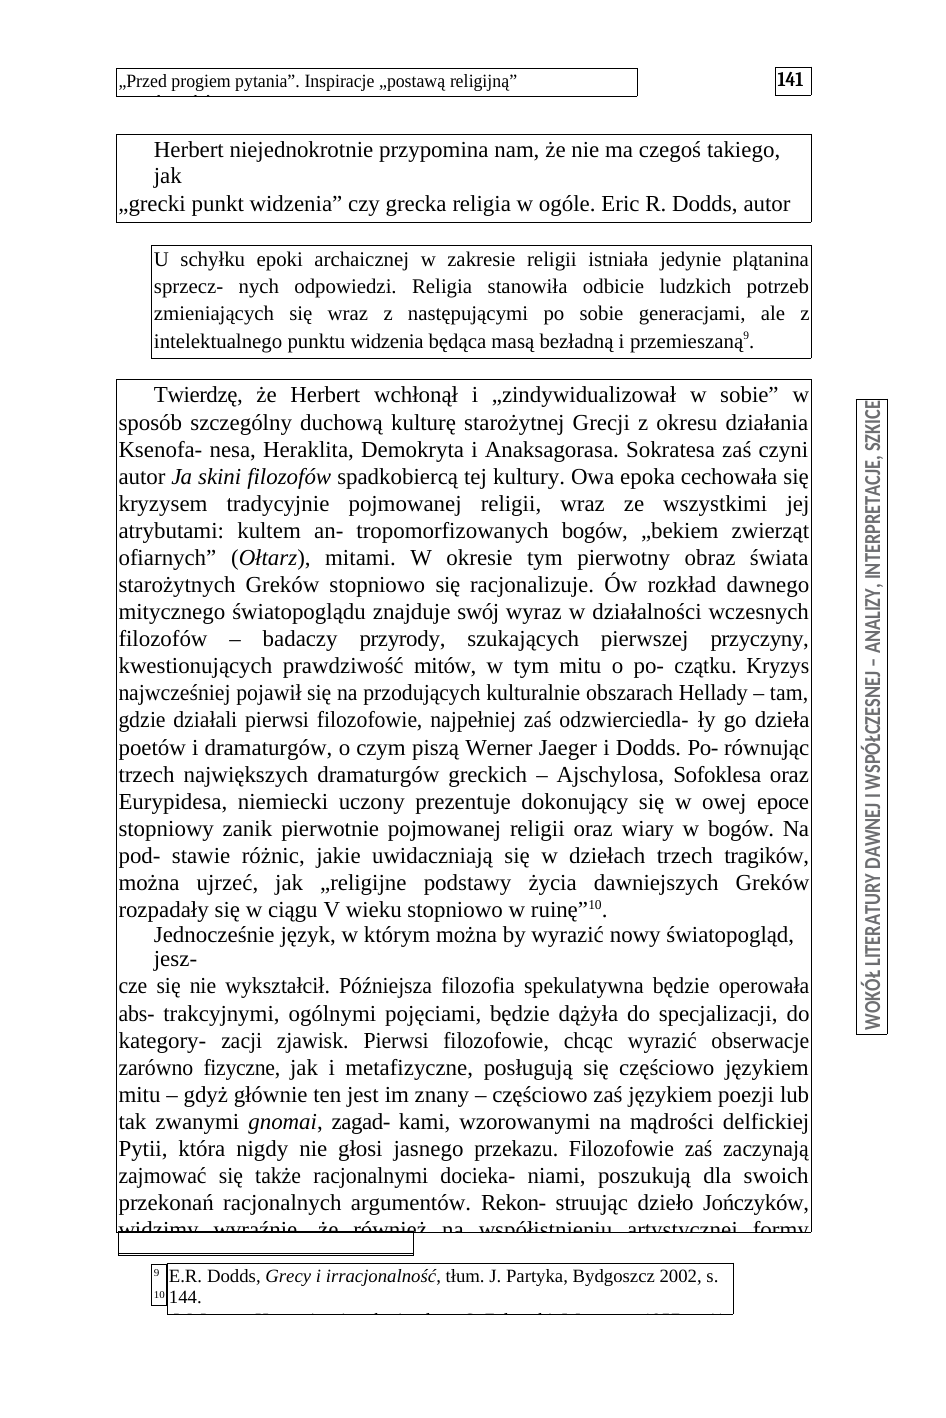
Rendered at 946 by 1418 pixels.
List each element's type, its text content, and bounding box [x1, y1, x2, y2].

text „grecki punkt widzenia” czy grecka religia w ogóle. Eric R. Dodds, autor książ- ki Grecy i irracjonalność, pisze: [118, 189, 810, 222]
text 10 [154, 1289, 166, 1301]
text WOKÓŁ LITERATURY DAWNEJ I WSPÓŁCZESNEJ – ANALIZY, INTERPRETACJE, SZKICE [858, 401, 887, 1030]
text 141 [777, 68, 811, 91]
text Twierdzę, że Herbert wchłonął i „zindywidualizował w sobie” w sposób szczególny duchową kulturę starożytnej Grecji z okresu działania Ksenofa- nesa, Heraklita, Demokryta i Anaksagorasa. Sokratesa zaś czyni autor Ja­ skini filozofów spadkobiercą tej kultury. Owa epoka cechowała się kryzysem tradycyjnie pojmowanej religii, wraz ze wszystkimi jej atrybutami: kultem an- tropomorfizowanych bogów, „bekiem zwierząt ofiarnych” (Ołtarz), mitami. W okresie tym pierwotny obraz świata starożytnych Greków stopniowo się racjonalizuje. Ów rozkład dawnego mitycznego światopoglądu znajduje swój wyraz w działalności wczesnych filozofów – badaczy przyrody, szukających pierwszej przyczyny, kwestionujących prawdziwość mitów, w tym mitu o po- czątku. Kryzys najwcześniej pojawił się na przodujących kulturalnie obszarach Hellady – tam, gdzie działali pierwsi filozofowie, najpełniej zaś odzwierciedla- ły go dzieła poetów i dramaturgów, o czym piszą Werner Jaeger i Dodds. Po- równując trzech największych dramaturgów greckich – Ajschylosa, Sofoklesa oraz Eurypidesa, niemiecki uczony prezentuje dokonujący się w owej epoce stopniowy zanik pierwotnie pojmowanej religii oraz wiary w bogów. Na pod- stawie różnic, jakie uwidaczniają się w dziełach trzech tragików, można ujrzeć, jak „religijne podstawy życia dawniejszych Greków rozpadały się w ciągu V wieku stopniowo w ruinę”10. [118, 382, 809, 922]
text cze się nie wykształcił. Późniejsza filozofia spekulatywna będzie operowała abs- trakcyjnymi, ogólnymi pojęciami, będzie dążyła do specjalizacji, do kategory- zacji zjawisk. Pierwsi filozofowie, chcąc wyrazić obserwacje zarówno fizyczne, jak i metafizyczne, posługują się częściowo językiem mitu – gdyż głównie ten jest im znany – częściowo zaś językiem poezji lub tak zwanymi gnomai, zagad- kami, wzorowanymi na mądrości delfickiej Pytii, która nigdy nie głosi jasnego przekazu. Filozofowie zaś zaczynają zajmować się także racjonalnymi docieka- niami, poszukują dla swoich przekonań racjonalnych argumentów. Rekon- struując dzieło Jończyków, widzimy wyraźnie, że również na współistnieniu artystycznej formy wyrazu i precyzji myśli polega oryginalność dzieł pierw- szych filozofów. Jak pisze Werner Jaeger: „światopogląd mityczny, pozbawio- [118, 972, 809, 1232]
text E.R. Dodds, Grecy i irracjonalność, tłum. J. Partyka, Bydgoszcz 2002, s. 144. [169, 1265, 733, 1308]
text „Przed progiem pytania”. Inspiracje „postawą religijną” presokratyków... [118, 70, 637, 96]
text W. Jaeger, Humanizm i teologia, tłum. S. Zalewski, Warszawa 1957, s. 41. [174, 1309, 733, 1314]
text Jednocześnie język, w którym można by wyrazić nowy światopogląd, jesz- [154, 923, 811, 972]
text 9 [154, 1266, 166, 1278]
text Herbert niejednokrotnie przypomina nam, że nie ma czegoś takiego, jak [154, 136, 811, 189]
text U schyłku epoki archaicznej w zakresie religii istniała jedynie plątanina sprzecz- nych odpowiedzi. Religia stanowiła odbicie ludzkich potrzeb zmieniających się wraz z następującymi po sobie generacjami, ale z intelektualnego punktu widzenia będąca masą bezładną i przemieszaną9. [154, 247, 809, 353]
